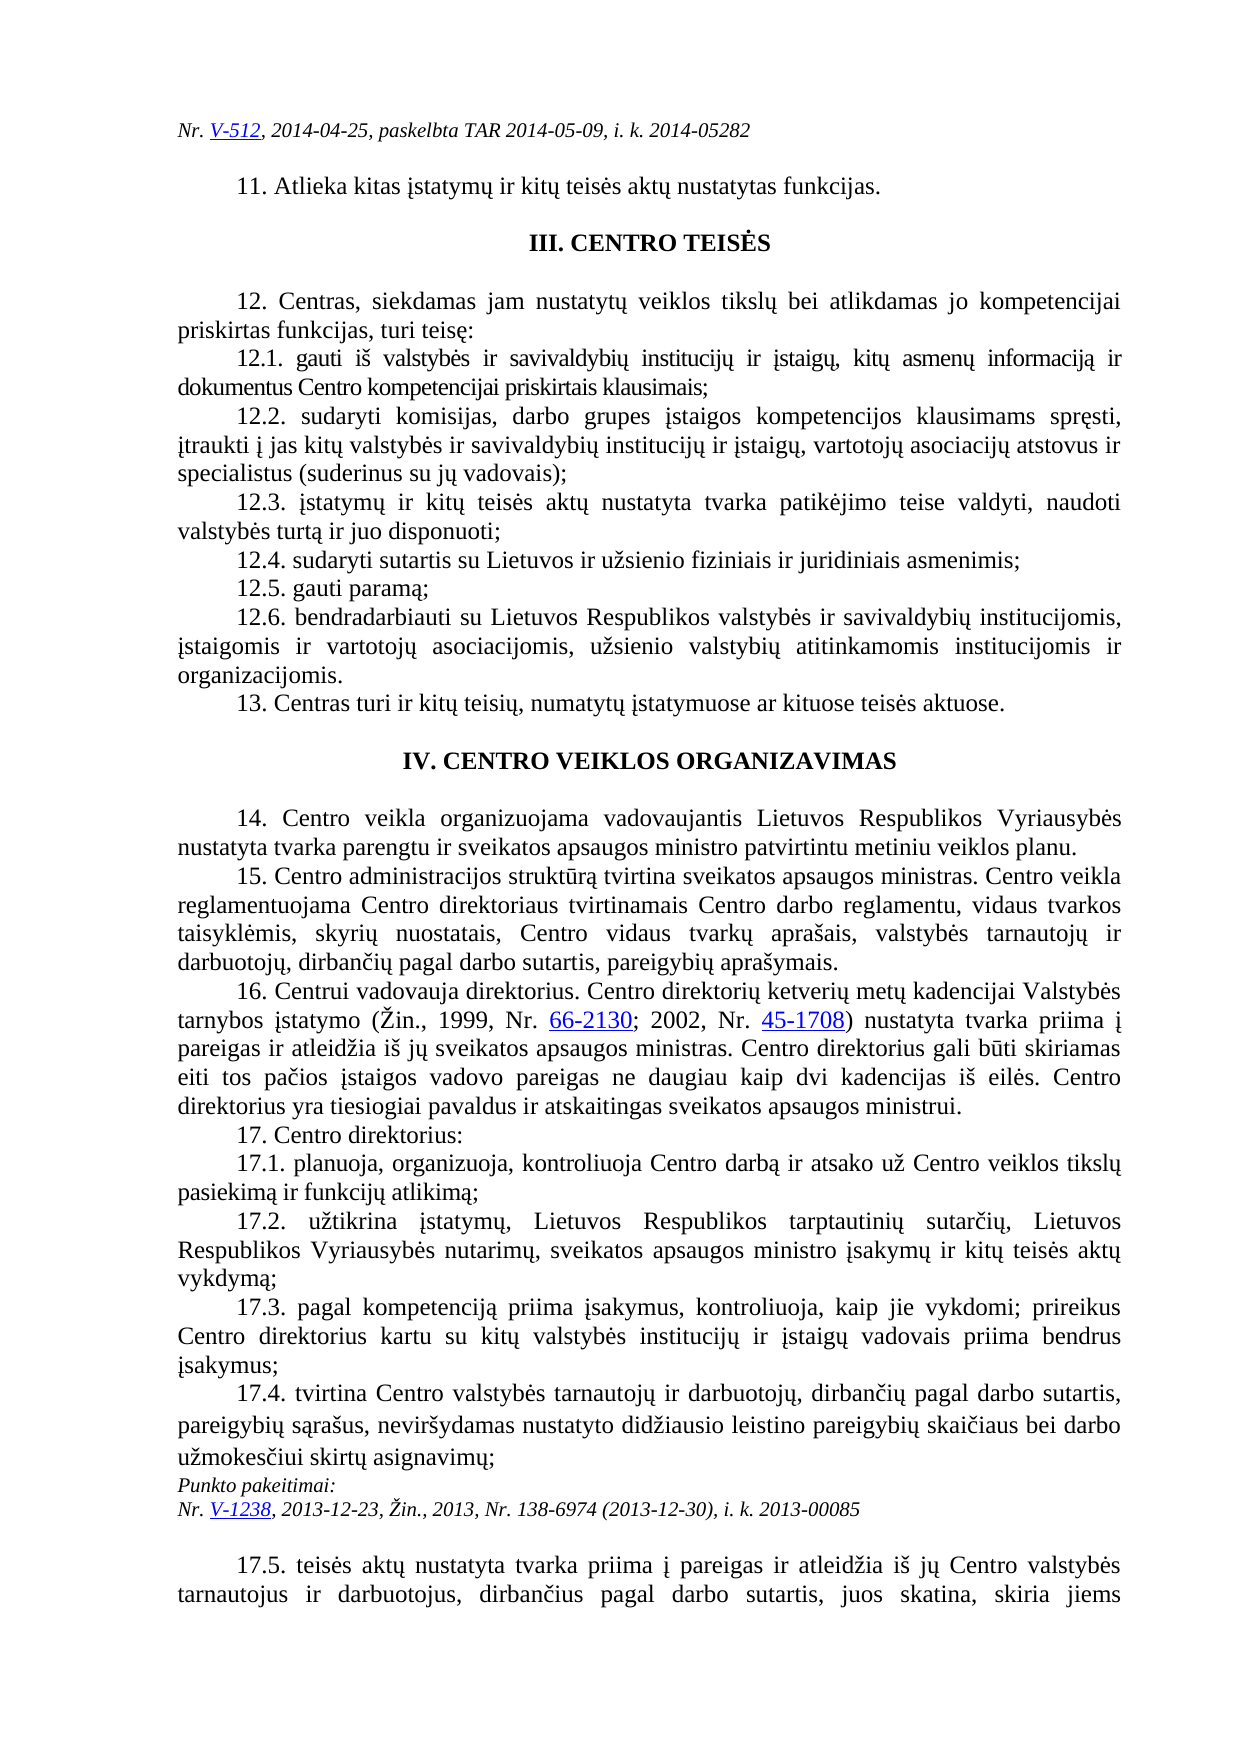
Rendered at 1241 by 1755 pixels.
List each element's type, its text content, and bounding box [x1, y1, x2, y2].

text 14. Centro veikla organizuojama vadovaujantis Lietuvos Respublikos Vyriausybės nustatyta tvarka parengtu ir sveikatos apsaugos ministro patvirtintu metiniu veiklos planu. [177, 803, 1122, 861]
text 12.1. gauti iš valstybės ir savivaldybių institucijų ir įstaigų, kitų asmenų informaciją ir dokumentus Centro kompetencijai priskirtais klausimais; [177, 343, 1122, 401]
text 12. Centras, siekdamas jam nustatytų veiklos tikslų bei atlikdamas jo kompetencijai priskirtas funkcijas, turi teisę: [177, 286, 1122, 343]
text III. CENTRO TEISĖS [177, 228, 1122, 257]
text 12.2. sudaryti komisijas, darbo grupes įstaigos kompetencijos klausimams spręsti, įtraukti į jas kitų valstybės ir savivaldybių institucijų ir įstaigų, vartotojų asociacijų atstovus ir specialistus (suderinus su jų vadovais); [177, 401, 1122, 487]
text Nr. V-1238, 2013-12-23, Žin., 2013, Nr. 138-6974 (2013-12-30), i. k. 2013-00085 [177, 1497, 1122, 1521]
text 12.4. sudaryti sutartis su Lietuvos ir užsienio fiziniais ir juridiniais asmenimis; [177, 545, 1122, 573]
text 17.1. planuoja, organizuoja, kontroliuoja Centro darbą ir atsako už Centro veiklos tikslų pasiekimą ir funkcijų atlikimą; [177, 1148, 1122, 1206]
text 17.5. teisės aktų nustatyta tvarka priima į pareigas ir atleidžia iš jų Centro valstybės tarnautojus ir darbuotojus, dirbančius pagal darbo sutartis, juos skatina, skiria jiems [177, 1550, 1122, 1607]
text 15. Centro administracijos struktūrą tvirtina sveikatos apsaugos ministras. Centro veikla reglamentuojama Centro direktoriaus tvirtinamais Centro darbo reglamentu, vidaus tvarkos taisyklėmis, skyrių nuostatais, Centro vidaus tvarkų aprašais, valstybės tarnautojų ir darbuotojų, dirbančių pagal darbo sutartis, pareigybių aprašymais. [177, 861, 1122, 976]
text 17.2. užtikrina įstatymų, Lietuvos Respublikos tarptautinių sutarčių, Lietuvos Respublikos Vyriausybės nutarimų, sveikatos apsaugos ministro įsakymų ir kitų teisės aktų vykdymą; [177, 1206, 1122, 1292]
text Nr. V-512, 2014-04-25, paskelbta TAR 2014-05-09, i. k. 2014-05282 [177, 118, 1122, 142]
text 17.4. tvirtina Centro valstybės tarnautojų ir darbuotojų, dirbančių pagal darbo sutartis, pareigybių sąrašus, neviršydamas nustatyto didžiausio leistino pareigybių skaičiaus bei darbo užmokesčiui skirtų asignavimų; [177, 1378, 1122, 1470]
text 12.5. gauti paramą; [177, 573, 1122, 602]
text 13. Centras turi ir kitų teisių, numatytų įstatymuose ar kituose teisės aktuose. [177, 688, 1122, 717]
text IV. CENTRO VEIKLOS ORGANIZAVIMAS [177, 746, 1122, 775]
text 12.6. bendradarbiauti su Lietuvos Respublikos valstybės ir savivaldybių institucijomis, įstaigomis ir vartotojų asociacijomis, užsienio valstybių atitinkamomis institucijomis ir organizacijomis. [177, 602, 1122, 688]
text 12.3. įstatymų ir kitų teisės aktų nustatyta tvarka patikėjimo teise valdyti, naudoti valstybės turtą ir juo disponuoti; [177, 487, 1122, 545]
text 11. Atlieka kitas įstatymų ir kitų teisės aktų nustatytas funkcijas. [177, 171, 1122, 200]
text 17.3. pagal kompetenciją priima įsakymus, kontroliuoja, kaip jie vykdomi; prireikus Centro direktorius kartu su kitų valstybės institucijų ir įstaigų vadovais priima bendrus įsakymus; [177, 1292, 1122, 1378]
text Punkto pakeitimai: [177, 1473, 1122, 1497]
text 16. Centrui vadovauja direktorius. Centro direktorių ketverių metų kadencijai Valstybės tarnybos įstatymo (Žin., 1999, Nr. 66-2130; 2002, Nr. 45-1708) nustatyta tvarka priima į pareigas ir atleidžia iš jų sveikatos apsaugos ministras. Centro direktorius gali būti skiriamas eiti tos pačios įstaigos vadovo pareigas ne daugiau kaip dvi kadencijas iš eilės. Centro direktorius yra tiesiogiai pavaldus ir atskaitingas sveikatos apsaugos ministrui. [177, 976, 1122, 1120]
text 17. Centro direktorius: [177, 1120, 1122, 1148]
